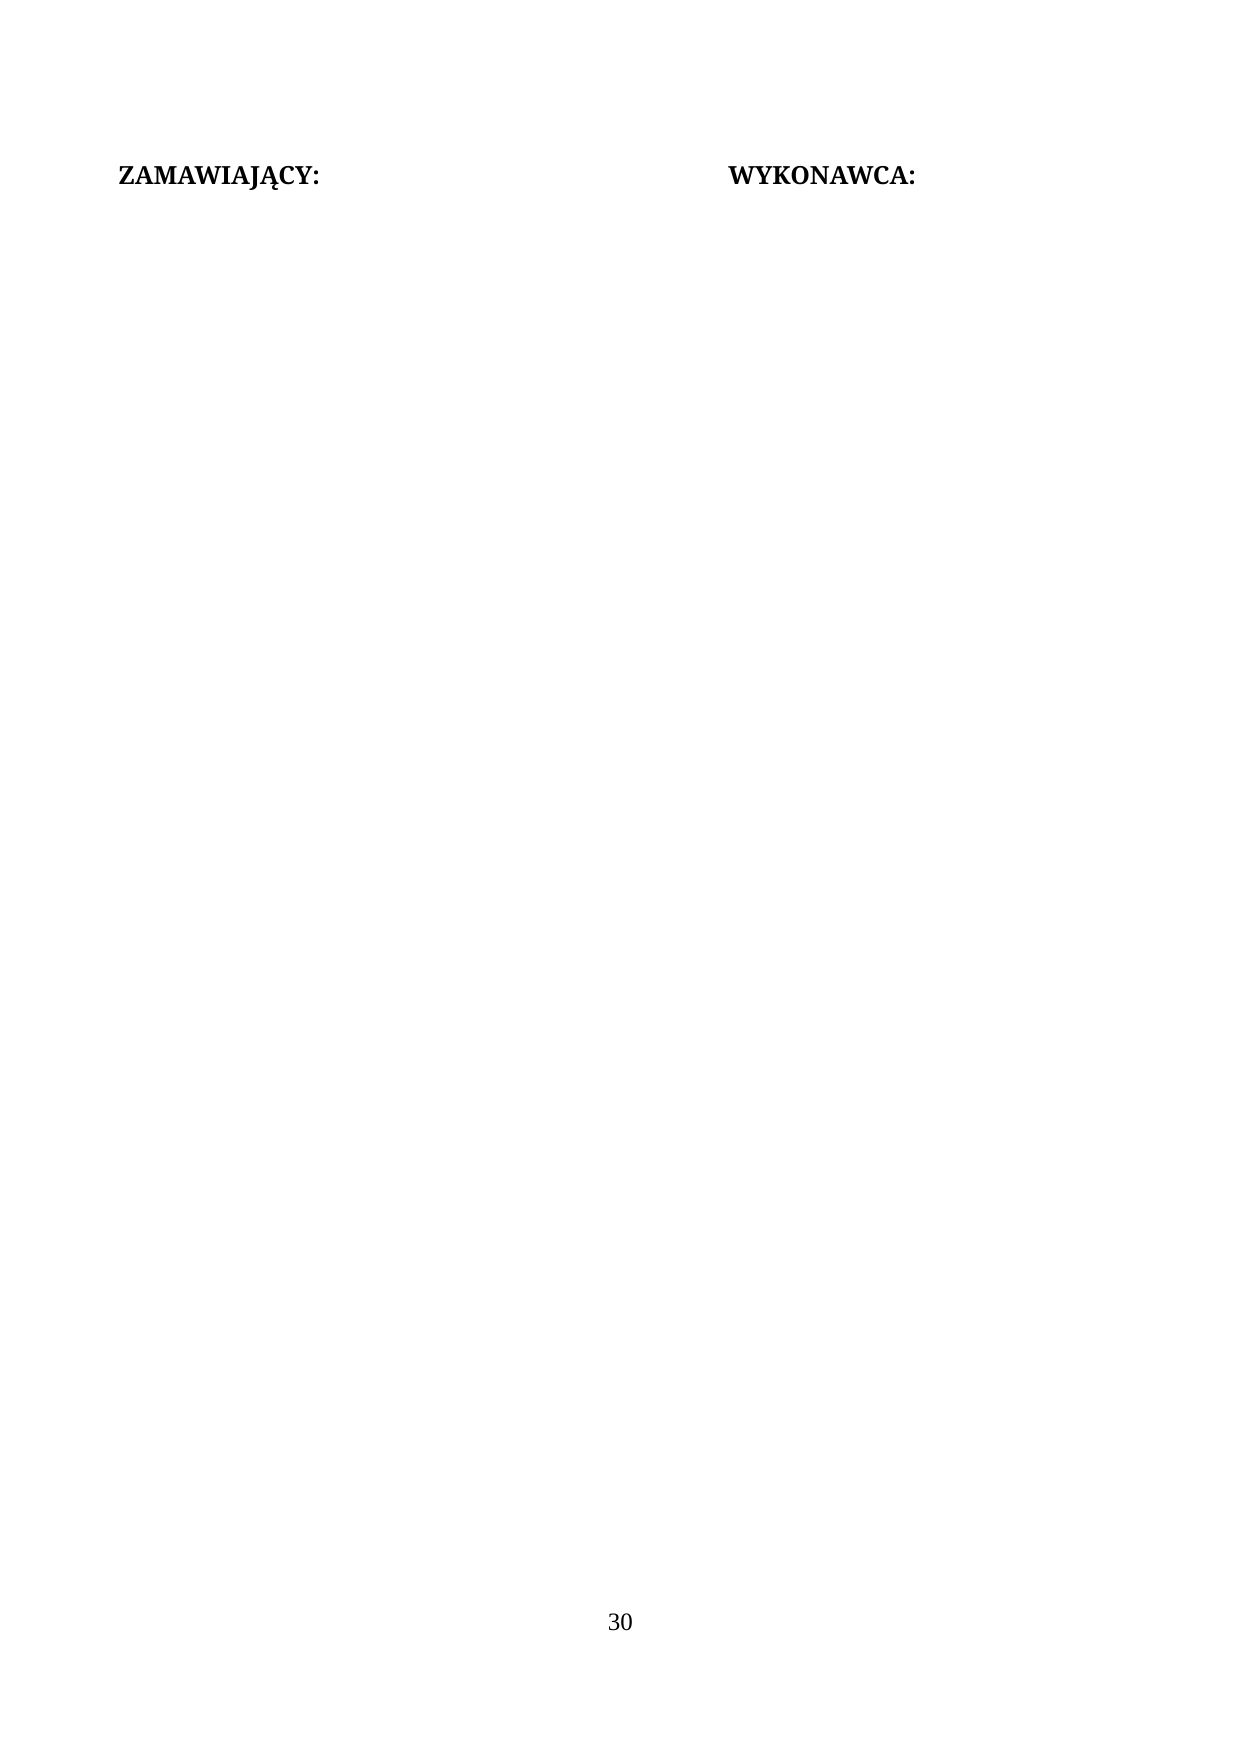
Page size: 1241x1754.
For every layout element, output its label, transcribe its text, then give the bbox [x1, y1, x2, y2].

text ZAMAWIAJĄCY: WYKONAWCA: [118, 157, 1122, 191]
